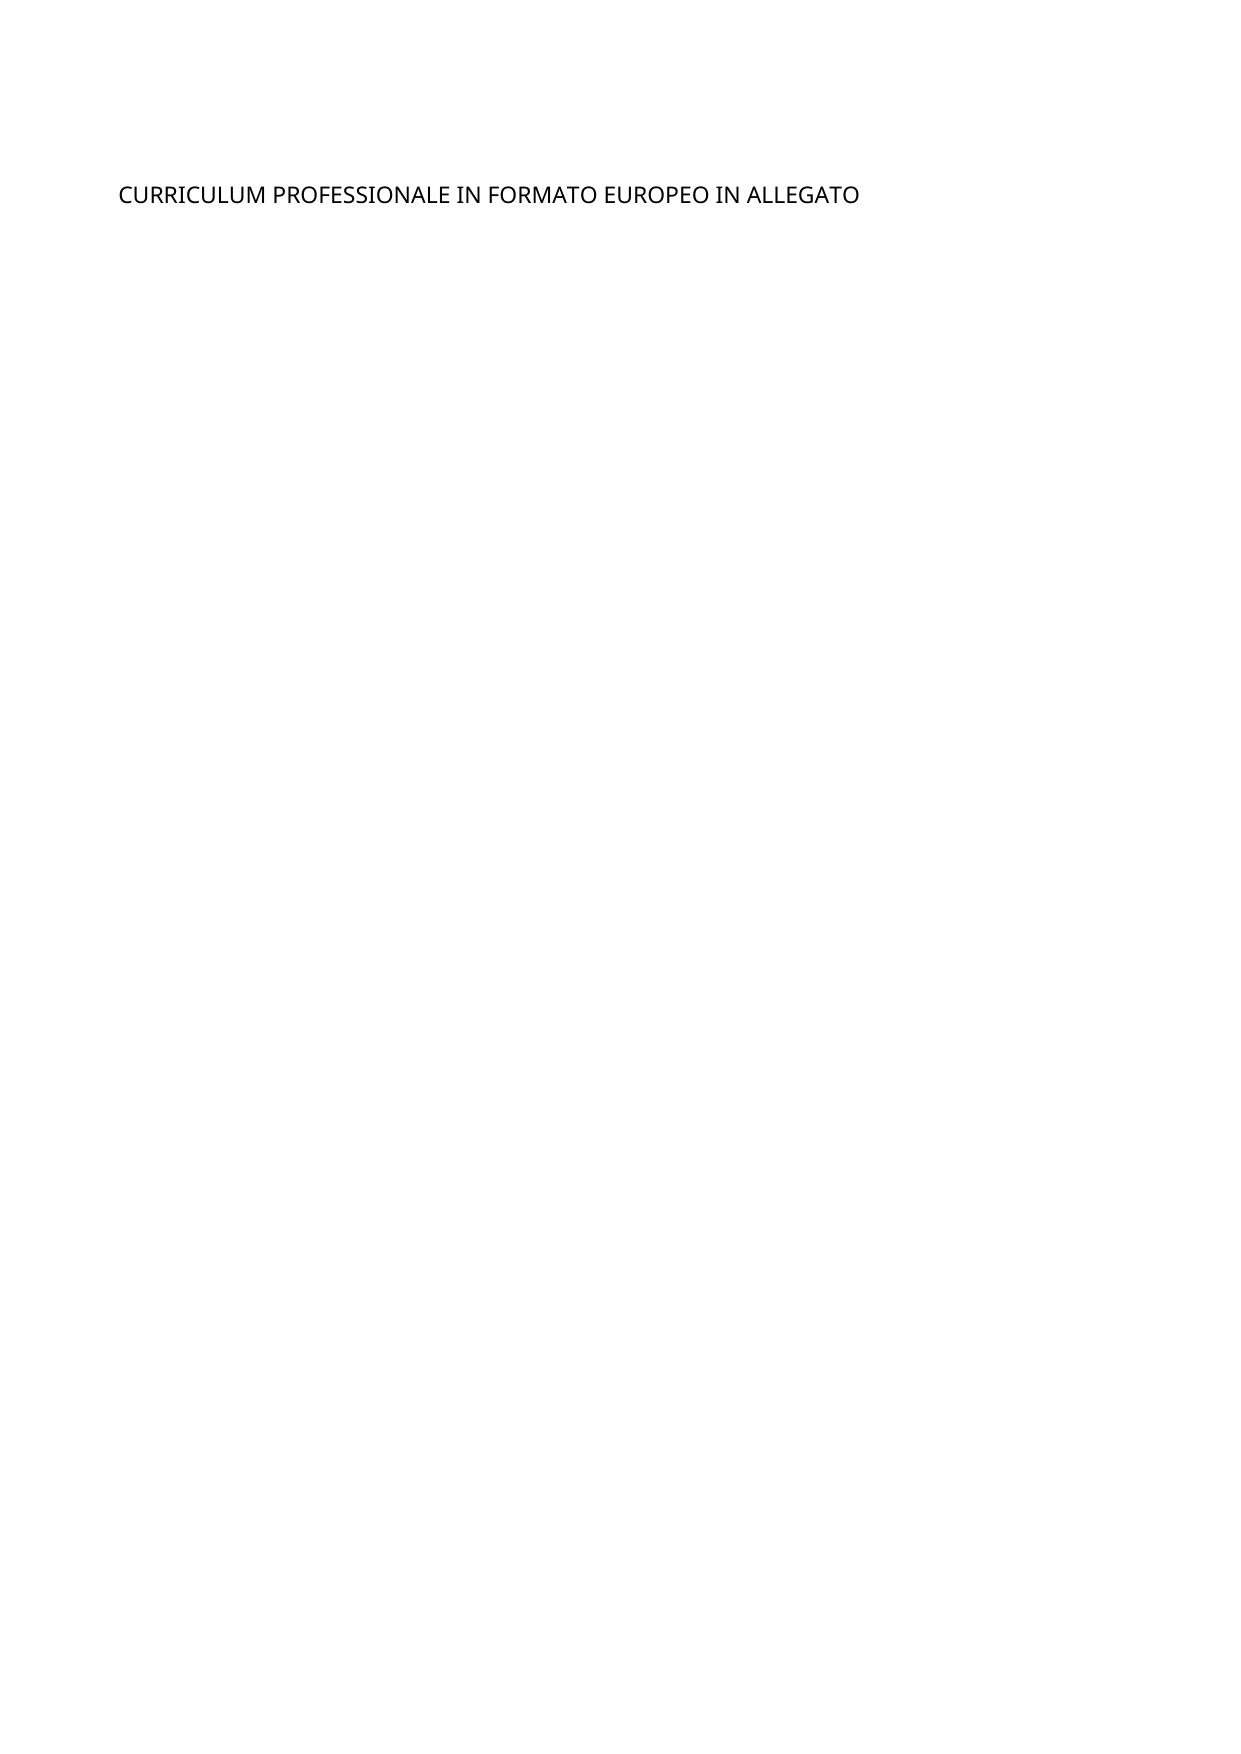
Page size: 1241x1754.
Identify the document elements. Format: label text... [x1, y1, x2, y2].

text CURRICULUM PROFESSIONALE IN FORMATO EUROPEO IN ALLEGATO [118, 179, 1122, 210]
